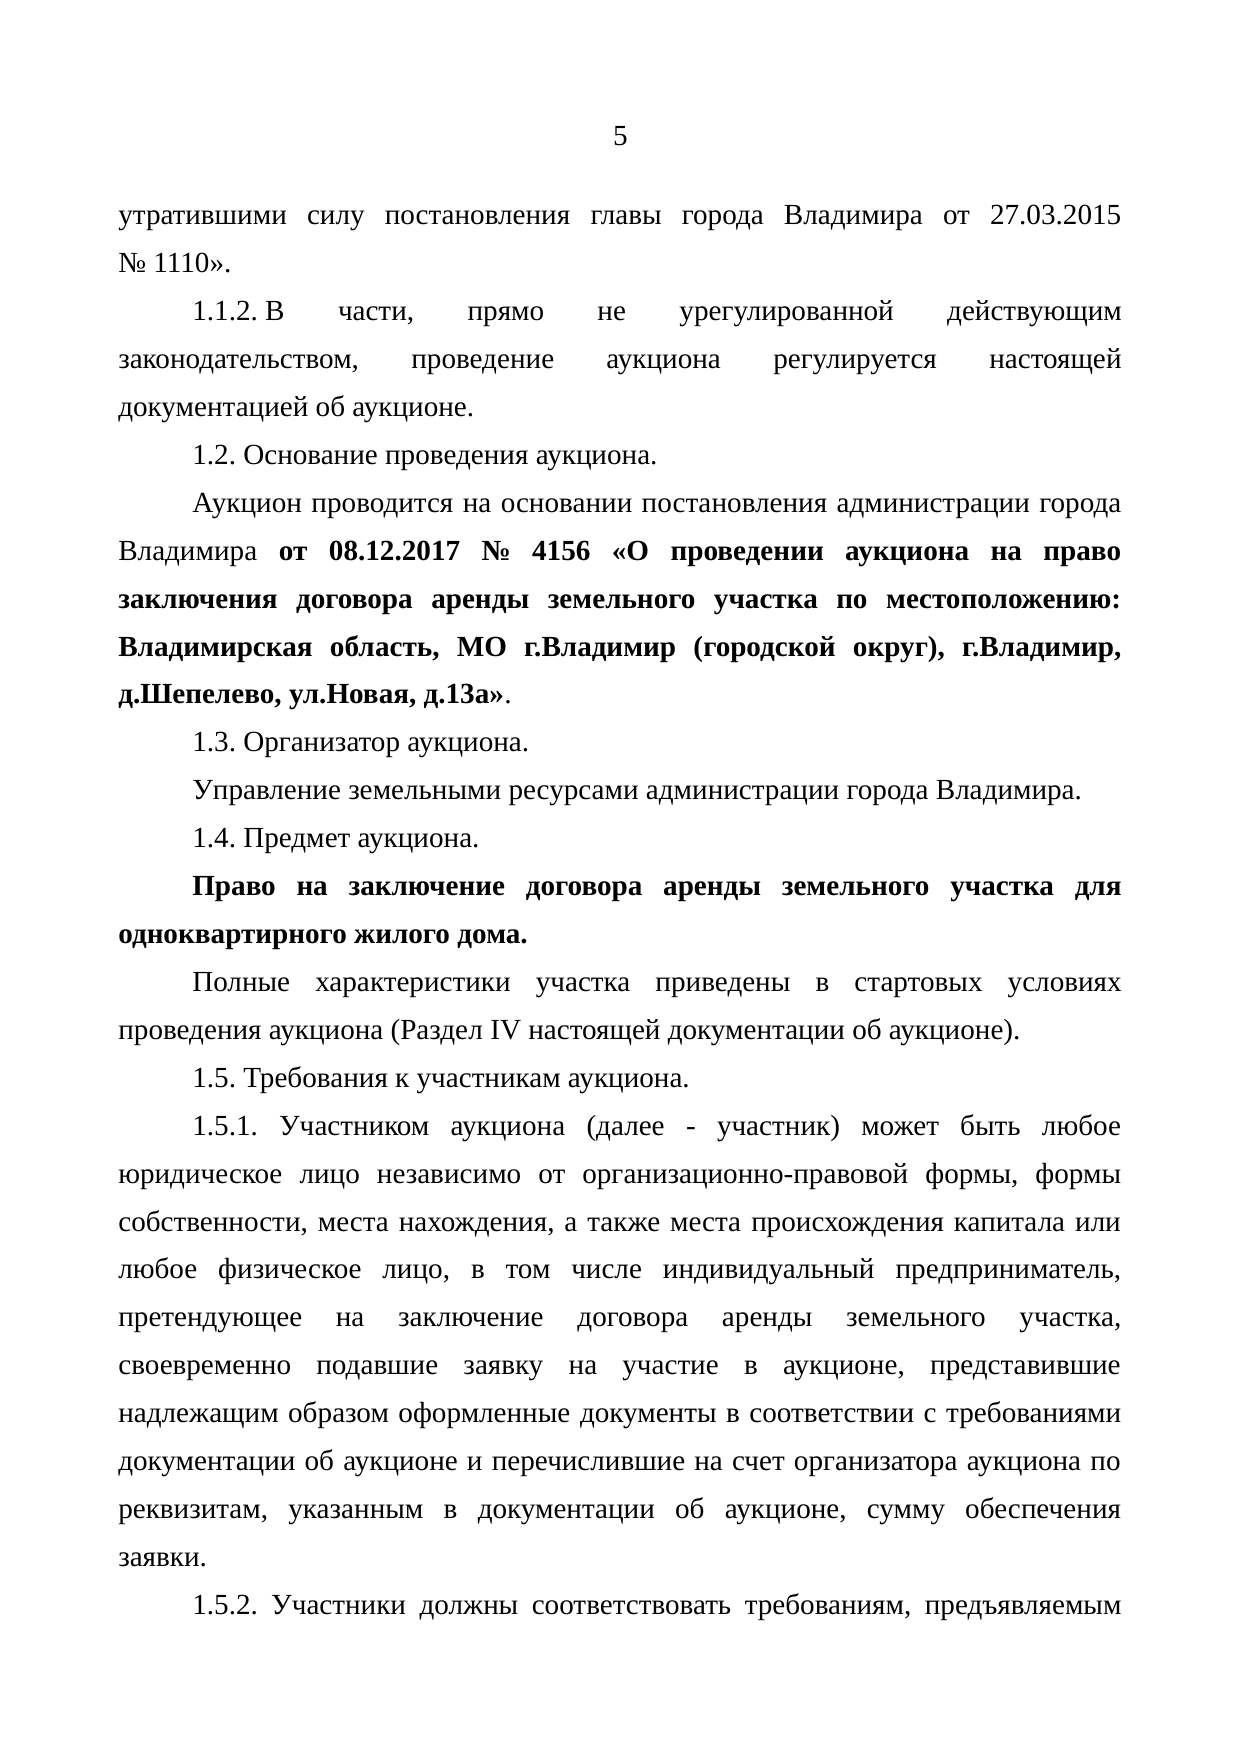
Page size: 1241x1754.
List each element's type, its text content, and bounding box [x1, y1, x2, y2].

text 1.4. Предмет аукциона. [118, 806, 1122, 854]
text 1.5.2. Участники должны соответствовать требованиям, предъявляемым [118, 1573, 1122, 1621]
text Аукцион проводится на основании постановления администрации города Владимира от 08.12.2017 № 4156 «О проведении аукциона на право заключения договора аренды земельного участка по местоположению: Владимирская область, МО г.Владимир (городской округ), г.Владимир, д.Шепелево, ул.Новая, д.13а». [118, 471, 1122, 710]
text утратившими силу постановления главы города Владимира от 27.03.2015 № 1110». [118, 181, 1122, 279]
text 1.3. Организатор аукциона. [118, 710, 1122, 758]
text Управление земельными ресурсами администрации города Владимира. [118, 758, 1122, 806]
text 1.1.2. В части, прямо не урегулированной действующим законодательством, проведение аукциона регулируется настоящей документацией об аукционе. [118, 279, 1122, 423]
text Полные характеристики участка приведены в стартовых условиях проведения аукциона (Раздел IV настоящей документации об аукционе). [118, 950, 1122, 1046]
text 1.5. Требования к участникам аукциона. [118, 1046, 1122, 1093]
text 1.5.1. Участником аукциона (далее - участник) может быть любое юридическое лицо независимо от организационно-правовой формы, формы собственности, места нахождения, а также места происхождения капитала или любое физическое лицо, в том числе индивидуальный предприниматель, претендующее на заключение договора аренды земельного участка, своевременно подавшие заявку на участие в аукционе, представившие надлежащим образом оформленные документы в соответствии с требованиями документации об аукционе и перечислившие на счет организатора аукциона по реквизитам, указанным в документации об аукционе, сумму обеспечения заявки. [118, 1093, 1122, 1573]
text Право на заключение договора аренды земельного участка для одноквартирного жилого дома. [118, 854, 1122, 950]
text 1.2. Основание проведения аукциона. [118, 423, 1122, 471]
